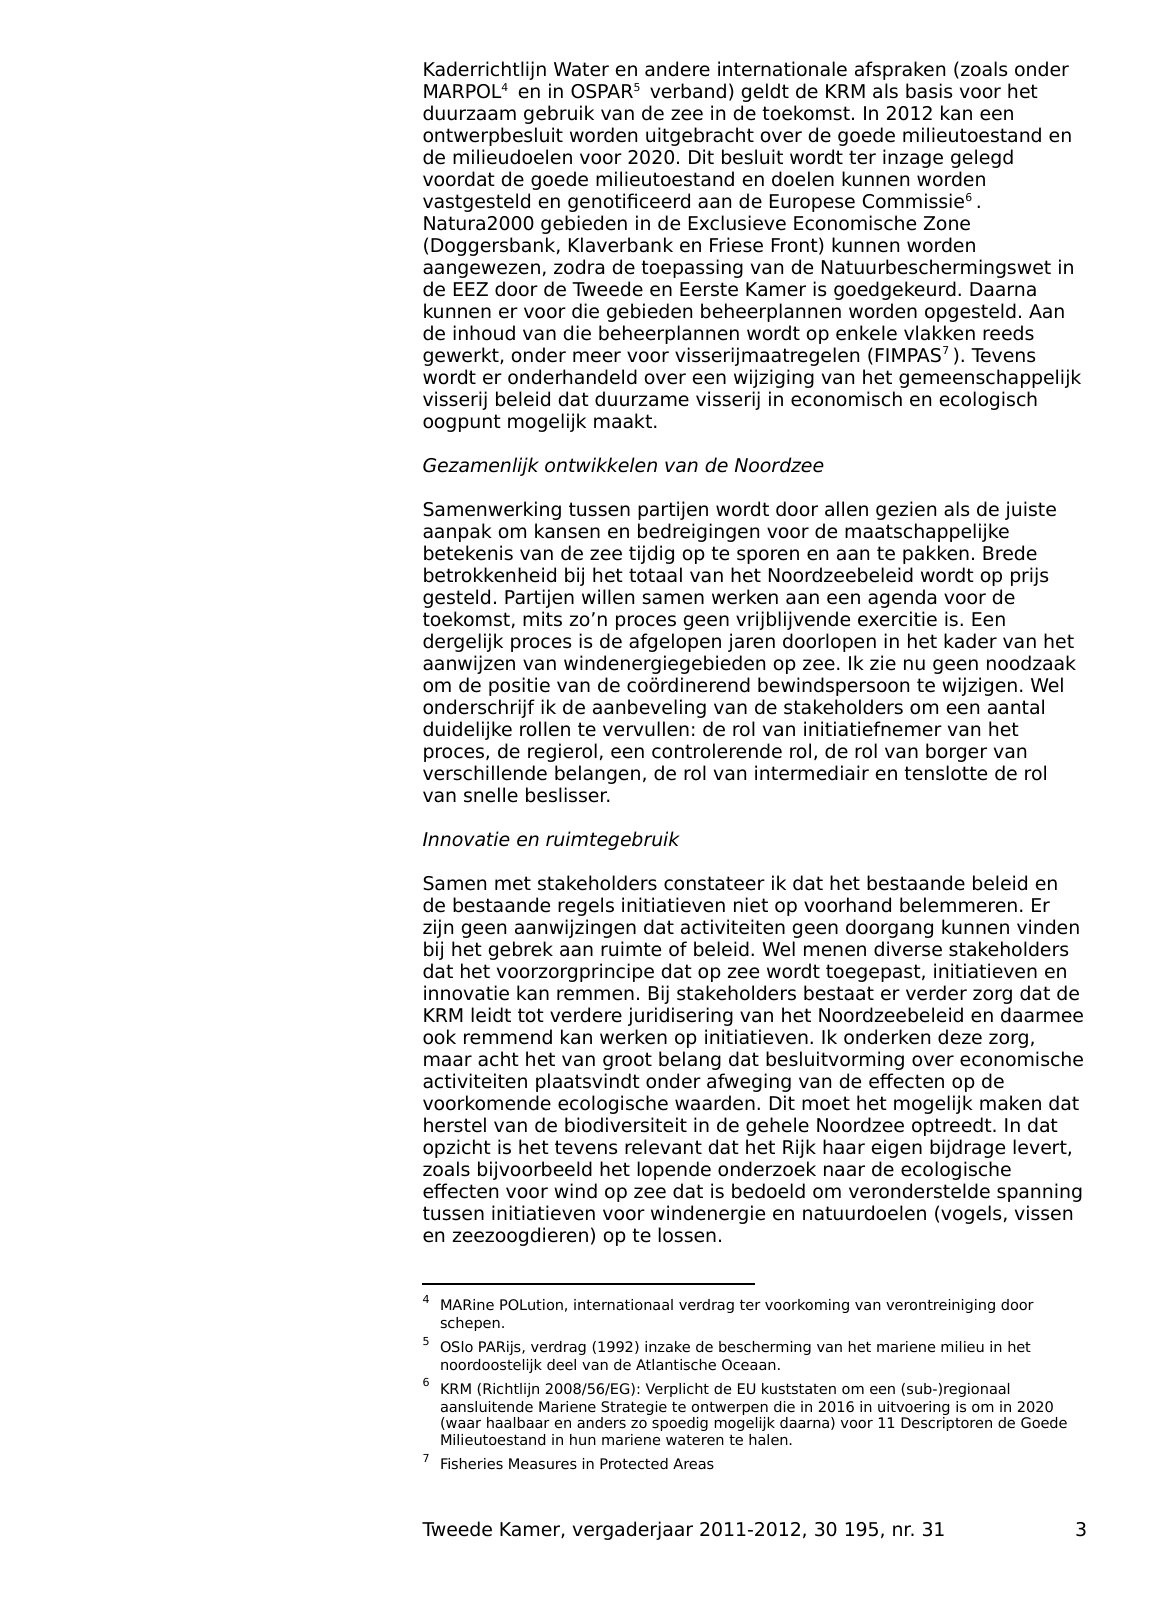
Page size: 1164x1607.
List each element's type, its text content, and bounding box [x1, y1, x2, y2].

text Samenwerking tussen partijen wordt door allen gezien als de juiste aanpak om kansen en bedreigingen voor de maatschappelijke betekenis van de zee tijdig op te sporen en aan te pakken. Brede betrokkenheid bij het totaal van het Noordzeebeleid wordt op prijs gesteld. Partijen willen samen werken aan een agenda voor de toekomst, mits zo’n proces geen vrijblijvende exercitie is. Een dergelijk proces is de afgelopen jaren doorlopen in het kader van het aanwijzen van windenergiegebieden op zee. Ik zie nu geen noodzaak om de positie van de coördinerend bewindspersoon te wijzigen. Wel onderschrijf ik de aanbeveling van de stakeholders om een aantal duidelijke rollen te vervullen: de rol van initiatiefnemer van het proces, de regierol, een controlerende rol, de rol van borger van verschillende belangen, de rol van intermediair en tenslotte de rol van snelle beslisser. [422, 499, 1087, 807]
subtitle Innovatie en ruimtegebruik [422, 829, 1087, 851]
text OSlo PARijs, verdrag (1992) inzake de bescherming van het mariene milieu in het noordoostelijk deel van de Atlantische Oceaan. [422, 1335, 1087, 1374]
subtitle Gezamenlijk ontwikkelen van de Noordzee [422, 455, 1087, 477]
text Samen met stakeholders constateer ik dat het bestaande beleid en de bestaande regels initiatieven niet op voorhand belemmeren. Er zijn geen aanwijzingen dat activiteiten geen doorgang kunnen vinden bij het gebrek aan ruimte of beleid. Wel menen diverse stakeholders dat het voorzorgprincipe dat op zee wordt toegepast, initiatieven en innovatie kan remmen. Bij stakeholders bestaat er verder zorg dat de KRM leidt tot verdere juridisering van het Noordzeebeleid en daarmee ook remmend kan werken op initiatieven. Ik onderken deze zorg, maar acht het van groot belang dat besluitvorming over economische activiteiten plaatsvindt onder afweging van de effecten op de voorkomende ecologische waarden. Dit moet het mogelijk maken dat herstel van de biodiversiteit in de gehele Noordzee optreedt. In dat opzicht is het tevens relevant dat het Rijk haar eigen bijdrage levert, zoals bijvoorbeeld het lopende onderzoek naar de ecologische effecten voor wind op zee dat is bedoeld om veronderstelde spanning tussen initiatieven voor windenergie en natuurdoelen (vogels, vissen en zeezoogdieren) op te lossen. [422, 873, 1087, 1247]
text Fisheries Measures in Protected Areas [422, 1452, 1087, 1474]
text Kaderrichtlijn Water en andere internationale afspraken (zoals onder MARPOL en in OSPAR verband) geldt de KRM als basis voor het duurzaam gebruik van de zee in de toekomst. In 2012 kan een ontwerpbesluit worden uitgebracht over de goede milieutoestand en de milieudoelen voor 2020. Dit besluit wordt ter inzage gelegd voordat de goede milieutoestand en doelen kunnen worden vastgesteld en genotificeerd aan de Europese Commissie. Natura2000 gebieden in de Exclusieve Economische Zone (Doggersbank, Klaverbank en Friese Front) kunnen worden aangewezen, zodra de toepassing van de Natuurbeschermingswet in de EEZ door de Tweede en Eerste Kamer is goedgekeurd. Daarna kunnen er voor die gebieden beheerplannen worden opgesteld. Aan de inhoud van die beheerplannen wordt op enkele vlakken reeds gewerkt, onder meer voor visserijmaatregelen (FIMPAS). Tevens wordt er onderhandeld over een wijziging van het gemeenschappelijk visserij beleid dat duurzame visserij in economisch en ecologisch oogpunt mogelijk maakt. [422, 59, 1087, 433]
text MARine POLution, internationaal verdrag ter voorkoming van verontreiniging door schepen. [422, 1293, 1087, 1332]
text KRM (Richtlijn 2008/56/EG): Verplicht de EU kuststaten om een (sub-)regionaal aansluitende Mariene Strategie te ontwerpen die in 2016 in uitvoering is om in 2020 (waar haalbaar en anders zo spoedig mogelijk daarna) voor 11 Descriptoren de Goede Milieutoestand in hun mariene wateren te halen. [422, 1377, 1087, 1449]
